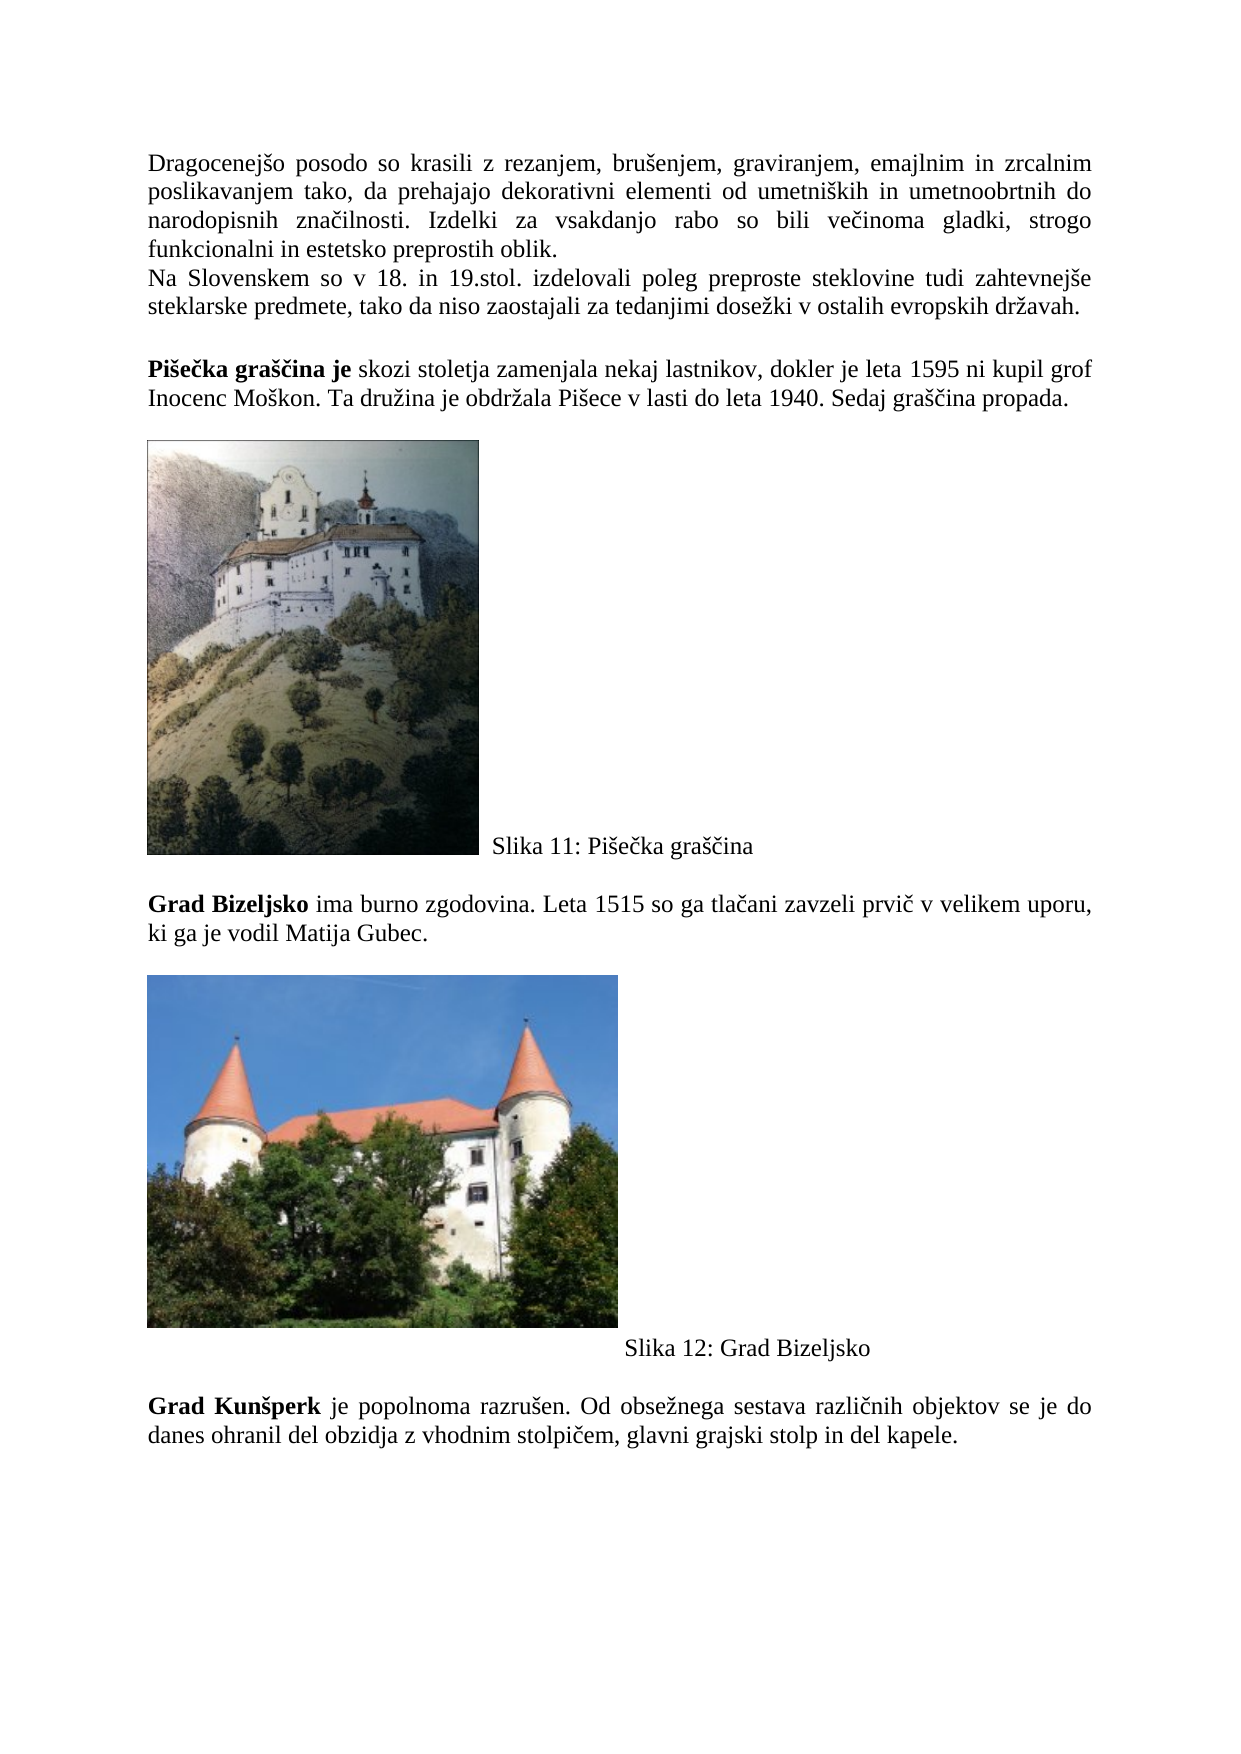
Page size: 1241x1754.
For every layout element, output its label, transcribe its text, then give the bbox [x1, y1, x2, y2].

text Slika 12: Grad Bizeljsko [148, 976, 1093, 1362]
text Grad Bizeljsko ima burno zgodovina. Leta 1515 so ga tlačani zavzeli prvič v velikem uporu, ki ga je vodil Matija Gubec. [148, 889, 1093, 947]
picture [147, 440, 479, 855]
text Na Slovenskem so v 18. in 19.stol. izdelovali poleg preproste steklovine tudi zahtevnejše steklarske predmete, tako da niso zaostajali za tedanjimi dosežki v ostalih evropskih državah. [148, 263, 1093, 320]
picture [147, 975, 618, 1328]
text Pišečka graščina je skozi stoletja zamenjala nekaj lastnikov, dokler je leta 1595 ni kupil grof Inocenc Moškon. Ta družina je obdržala Pišece v lasti do leta 1940. Sedaj graščina propada. [148, 354, 1093, 412]
text Grad Kunšperk je popolnoma razrušen. Od obsežnega sestava različnih objektov se je do danes ohranil del obzidja z vhodnim stolpičem, glavni grajski stolp in del kapele. [148, 1391, 1093, 1449]
text Dragocenejšo posodo so krasili z rezanjem, brušenjem, graviranjem, emajlnim in zrcalnim poslikavanjem tako, da prehajajo dekorativni elementi od umetniških in umetnoobrtnih do narodopisnih značilnosti. Izdelki za vsakdanjo rabo so bili večinoma gladki, strogo funkcionalni in estetsko preprostih oblik. [148, 148, 1093, 263]
text Slika 11: Pišečka graščina [148, 440, 1093, 860]
